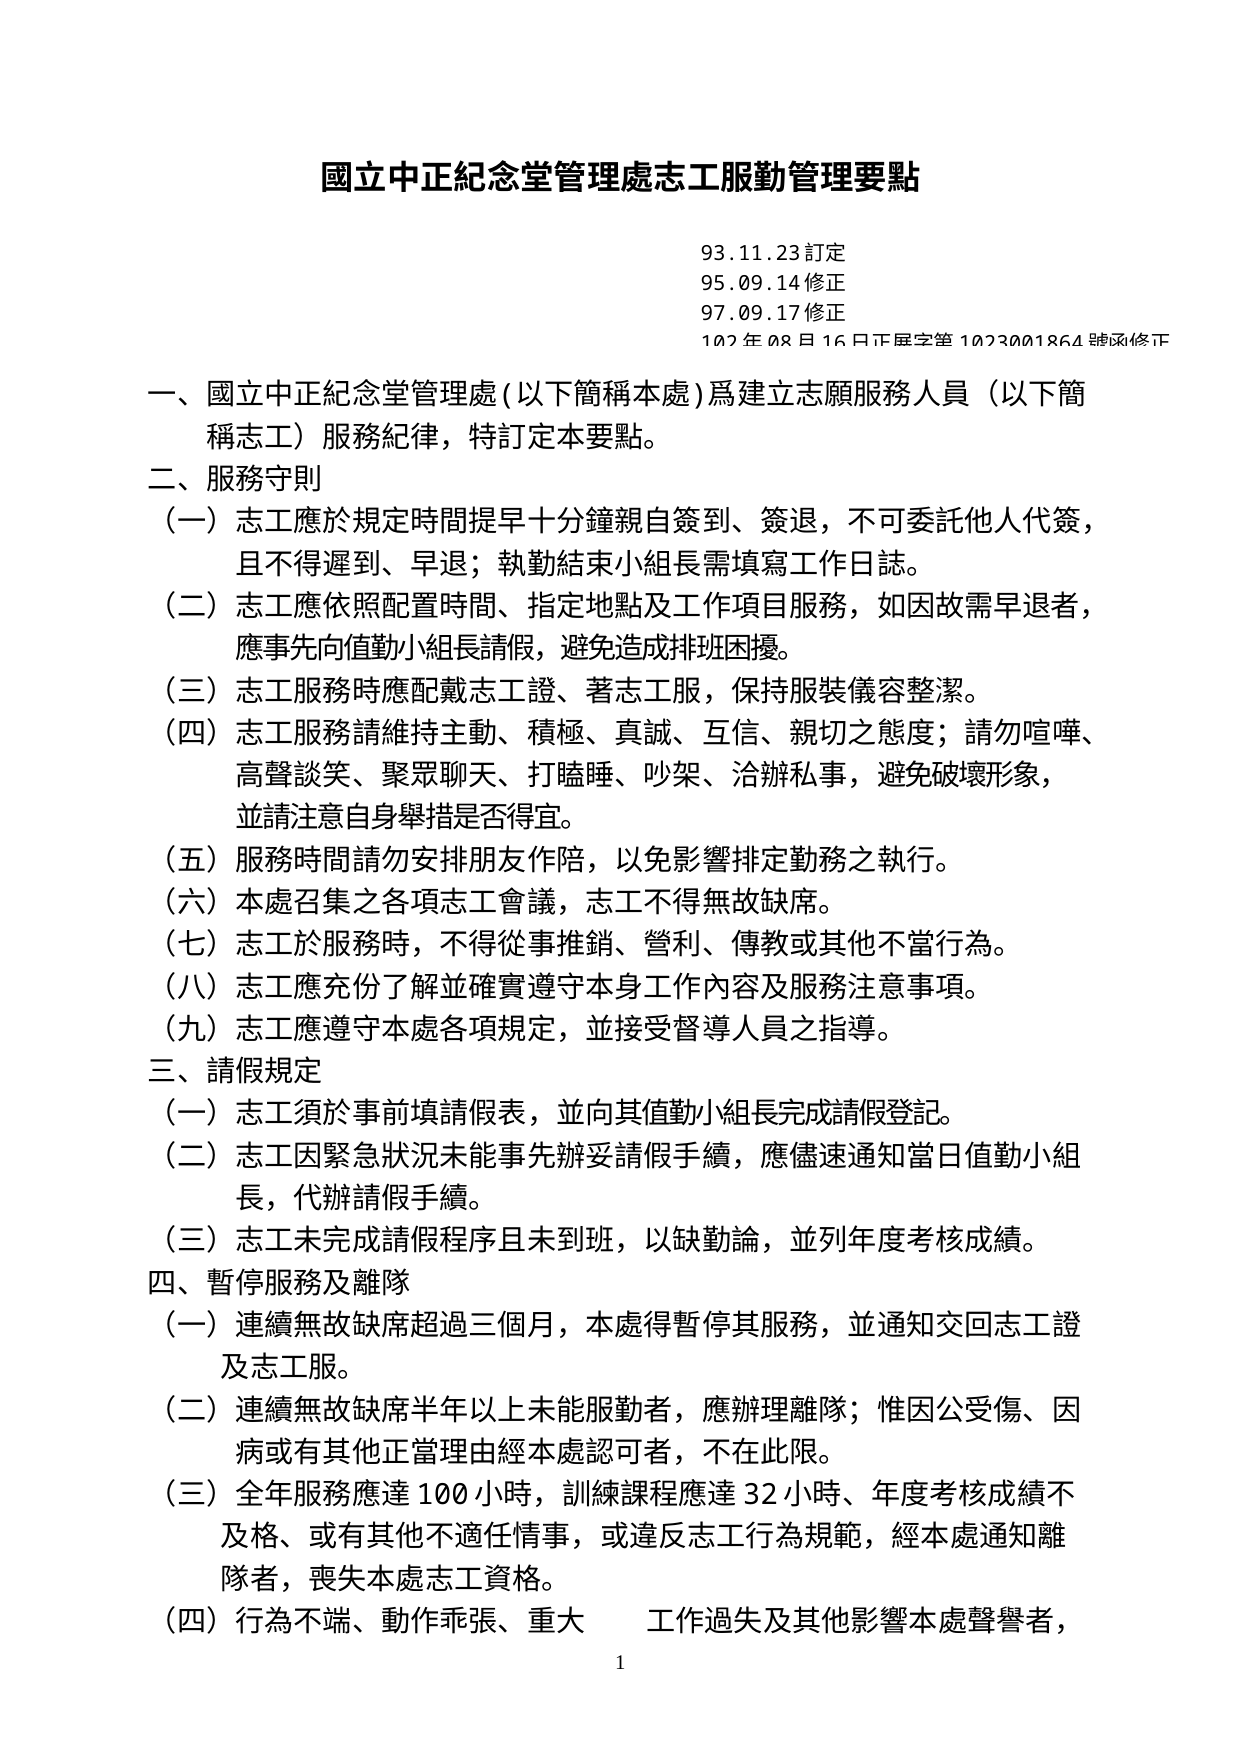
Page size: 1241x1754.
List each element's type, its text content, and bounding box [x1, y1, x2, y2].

text （五）服務時間請勿安排朋友作陪，以免影響排定勤務之執行。 [148, 836, 1092, 878]
text （八）志工應充份了解並確實遵守本身工作內容及服務注意事項。 [148, 963, 1092, 1005]
text （四）志工服務請維持主動、積極、真誠、互信、親切之態度；請勿喧嘩、高聲談笑、聚眾聊天、打瞌睡、吵架、洽辦私事，避免破壞形象，並請注意自身舉措是否得宜。 [148, 709, 1092, 836]
text 三、請假規定 [148, 1048, 1092, 1090]
text （六）本處召集之各項志工會議，志工不得無故缺席。 [148, 878, 1092, 921]
text 一、國立中正紀念堂管理處(以下簡稱本處)爲建立志願服務人員（以下簡稱志工）服務紀律，特訂定本要點。 [148, 371, 1092, 456]
text 國立中正紀念堂管理處志工服勤管理要點 [148, 148, 1092, 200]
text （三）志工未完成請假程序且未到班，以缺勤論，並列年度考核成績。 [148, 1217, 1092, 1259]
text 95.09.14修正 [700, 266, 1179, 296]
text 四、暫停服務及離隊 [148, 1259, 1092, 1301]
text （四）行為不端、動作乖張、重大工作過失及其他影響本處聲譽者， [148, 1598, 1092, 1640]
text （九）志工應遵守本處各項規定，並接受督導人員之指導。 [148, 1005, 1092, 1048]
text （一）志工應於規定時間提早十分鐘親自簽到、簽退，不可委託他人代簽，且不得遲到、早退；執勤結束小組長需填寫工作日誌。 [148, 498, 1092, 582]
text 二、服務守則 [148, 456, 1092, 498]
text （三）全年服務應達100小時，訓練課程應達32小時、年度考核成績不及格、或有其他不適任情事，或違反志工行為規範，經本處通知離隊者，喪失本處志工資格。 [148, 1471, 1092, 1598]
text （一）志工須於事前填請假表，並向其值勤小組長完成請假登記。 [148, 1090, 1092, 1132]
text （二）志工應依照配置時間、指定地點及工作項目服務，如因故需早退者，應事先向值勤小組長請假，避免造成排班困擾。 [148, 582, 1092, 667]
text （七）志工於服務時，不得從事推銷、營利、傳教或其他不當行為。 [148, 921, 1092, 963]
text 93.11.23訂定 [700, 236, 1179, 266]
text （一）連續無故缺席超過三個月，本處得暫停其服務，並通知交回志工證及志工服。 [148, 1301, 1092, 1386]
text （二）連續無故缺席半年以上未能服勤者，應辦理離隊；惟因公受傷、因病或有其他正當理由經本處認可者，不在此限。 [148, 1386, 1092, 1471]
text （三）志工服務時應配戴志工證、著志工服，保持服裝儀容整潔。 [148, 667, 1092, 709]
text 102年08月16日正展字第1023001864號函修正 [700, 327, 1179, 345]
text （二）志工因緊急狀況未能事先辦妥請假手續，應儘速通知當日值勤小組長，代辦請假手續。 [148, 1132, 1092, 1217]
text 97.09.17修正 [700, 296, 1179, 327]
